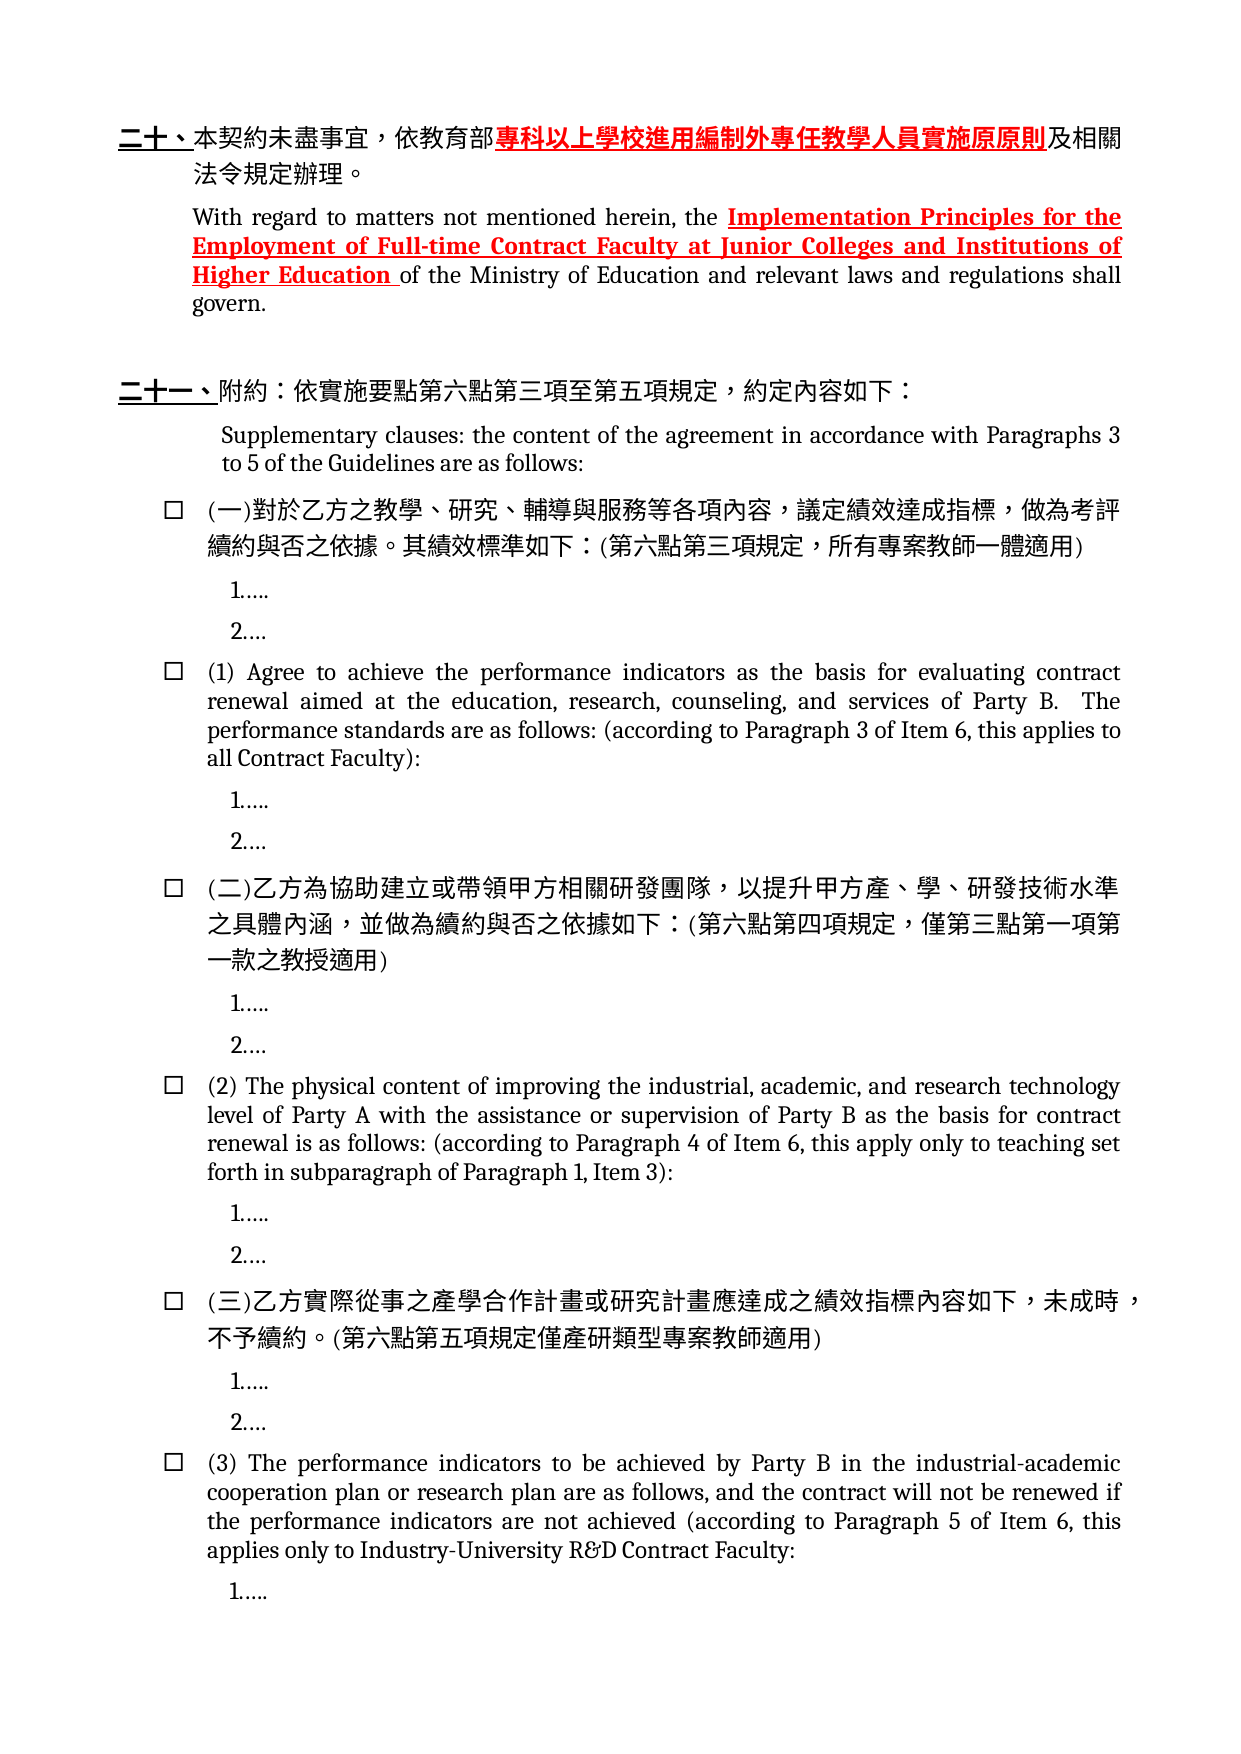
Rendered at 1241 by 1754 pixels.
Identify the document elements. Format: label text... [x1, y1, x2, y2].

text 2.… [206, 1408, 1122, 1437]
list Supplementary clauses: the content of the agreement in accordance with Paragraphs 3 to 5 of the Guidelines are as follows: [222, 421, 1122, 478]
text 二十一、附約：依實施要點第六點第三項至第五項規定，約定內容如下： [118, 372, 1122, 408]
list (3) The performance indicators to be achieved by Party B in the industrial-academic cooperation plan or research plan are as follows, and the contract will not be renewed if the performance indicators are not achieved (according to Paragraph 5 of Item 6, this applies only to Industry-University R&D Contract Faculty: [162, 1449, 1122, 1564]
text 1.…. [206, 576, 1122, 604]
text 1.…. [206, 1367, 1122, 1396]
text 二十、本契約未盡事宜，依教育部專科以上學校進用編制外專任教學人員實施原原則及相關法令規定辦理。 [118, 118, 1122, 191]
text 1.…. [206, 786, 1122, 814]
list (一)對於乙方之教學、研究、輔導與服務等各項內容，議定績效達成指標，做為考評續約與否之依據。其績效標準如下：(第六點第三項規定，所有專案教師一體適用) [162, 491, 1122, 563]
text 2.… [118, 1031, 1122, 1059]
text 1.…. [118, 1199, 1122, 1228]
list (2) The physical content of improving the industrial, academic, and research technology level of Party A with the assistance or supervision of Party B as the basis for contract renewal is as follows: (according to Paragraph 4 of Item 6, this apply only to teaching set forth in subparagraph of Paragraph 1, Item 3): [162, 1072, 1122, 1187]
list Higher Education of the Ministry of Education and relevant laws and regulations shall govern. [192, 258, 1122, 318]
text 1.…. [229, 1577, 1122, 1606]
list (三)乙方實際從事之產學合作計畫或研究計畫應達成之績效指標內容如下，未成時，不予續約。(第六點第五項規定僅產研類型專案教師適用) [162, 1282, 1122, 1354]
list With regard to matters not mentioned herein, the Implementation Principles for the Employment of Full-time Contract Faculty at Junior Colleges and Institutions of [192, 203, 1122, 256]
text 1.…. [118, 989, 1122, 1018]
text 2.… [118, 1241, 1122, 1269]
text 2.… [206, 827, 1122, 856]
list (1) Agree to achieve the performance indicators as the basis for evaluating contract renewal aimed at the education, research, counseling, and services of Party B. The performance standards are as follows: (according to Paragraph 3 of Item 6, this applies to all Contract Faculty): [162, 658, 1122, 773]
text 2.… [206, 617, 1122, 646]
list (二)乙方為協助建立或帶領甲方相關研發團隊，以提升甲方產、學、研發技術水準之具體內涵，並做為續約與否之依據如下：(第六點第四項規定，僅第三點第一項第一款之教授適用) [162, 868, 1122, 977]
